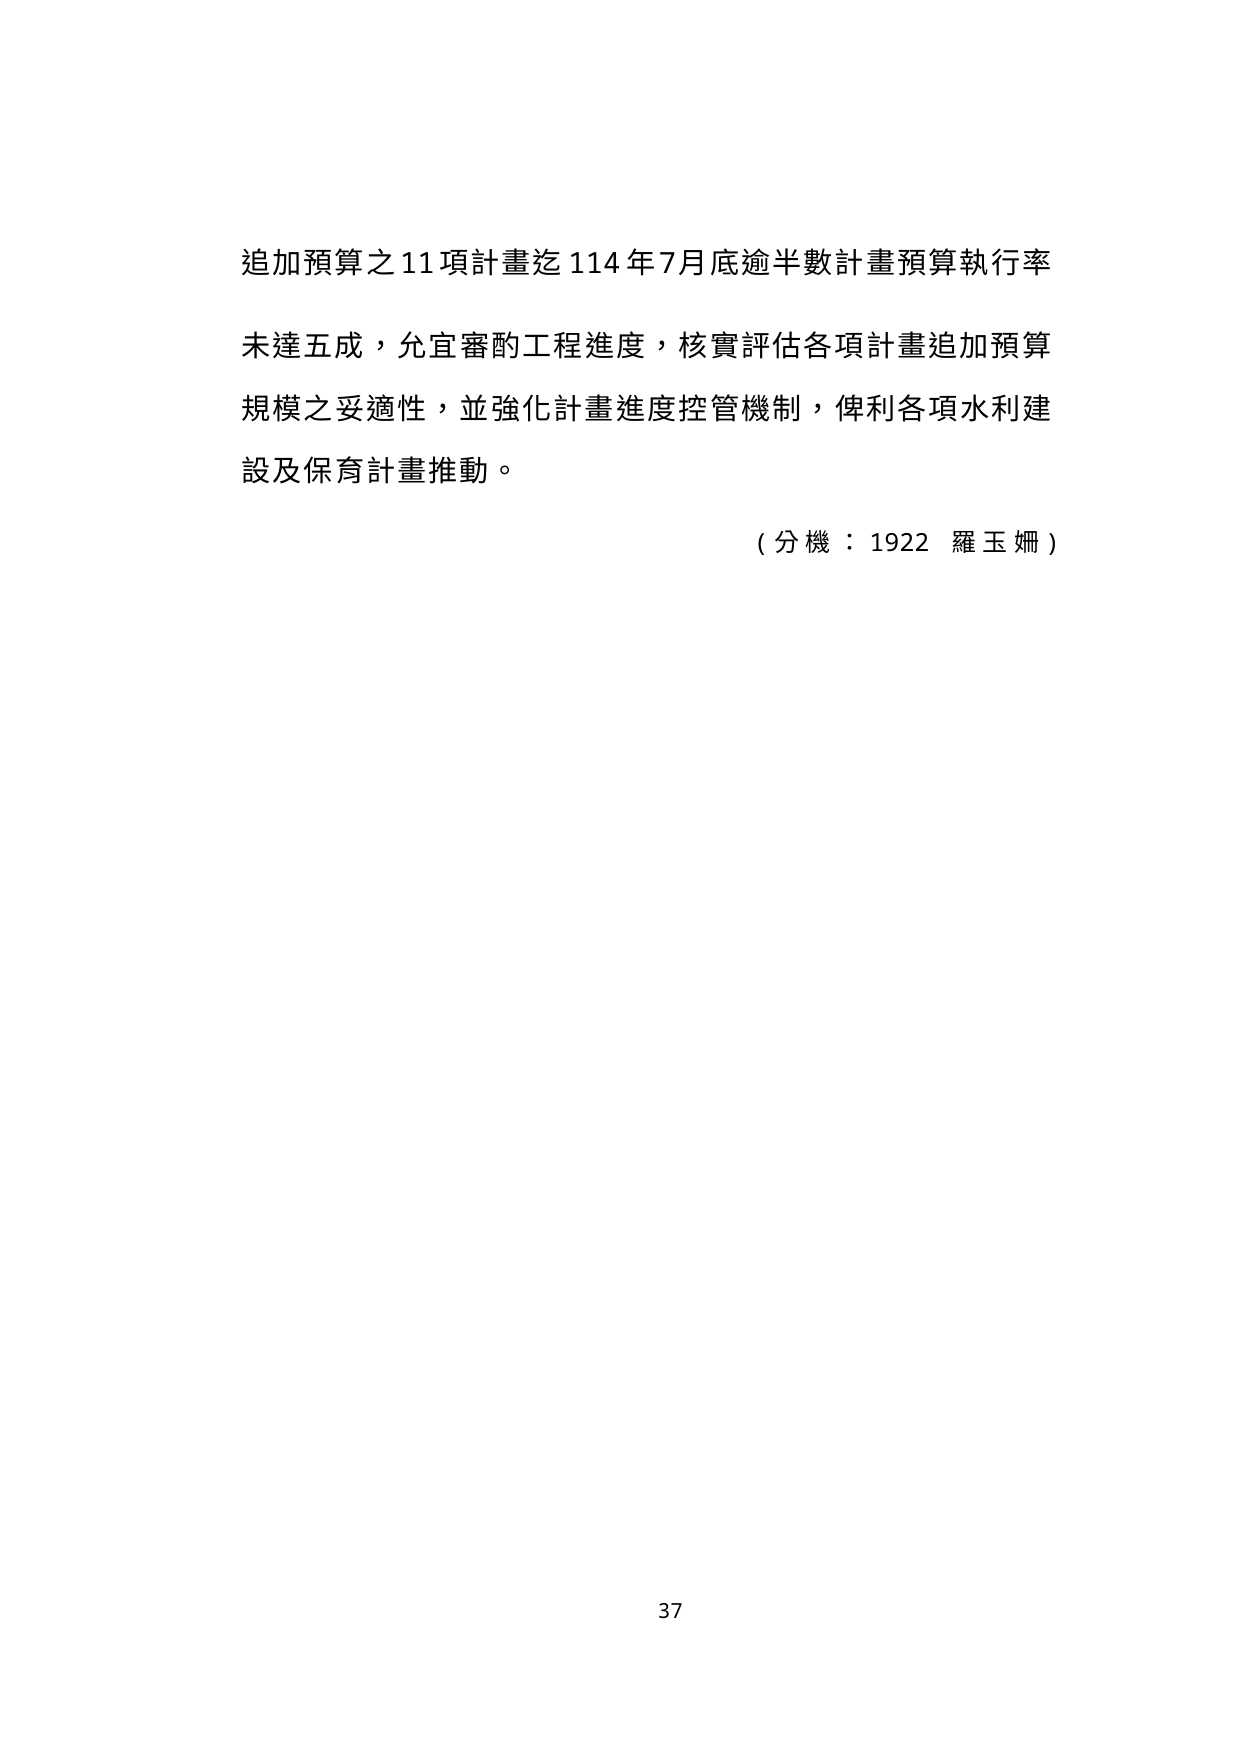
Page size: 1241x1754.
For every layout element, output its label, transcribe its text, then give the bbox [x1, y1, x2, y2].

text (分機：1922 羅玉姍) [177, 490, 1063, 552]
text 追加預算之11項計畫迄114年7月底逾半數計畫預算執行率未達五成，允宜審酌工程進度，核實評估各項計畫追加預算規模之妥適性，並強化計畫進度控管機制，俾利各項水利建設及保育計畫推動。 [236, 177, 1063, 490]
